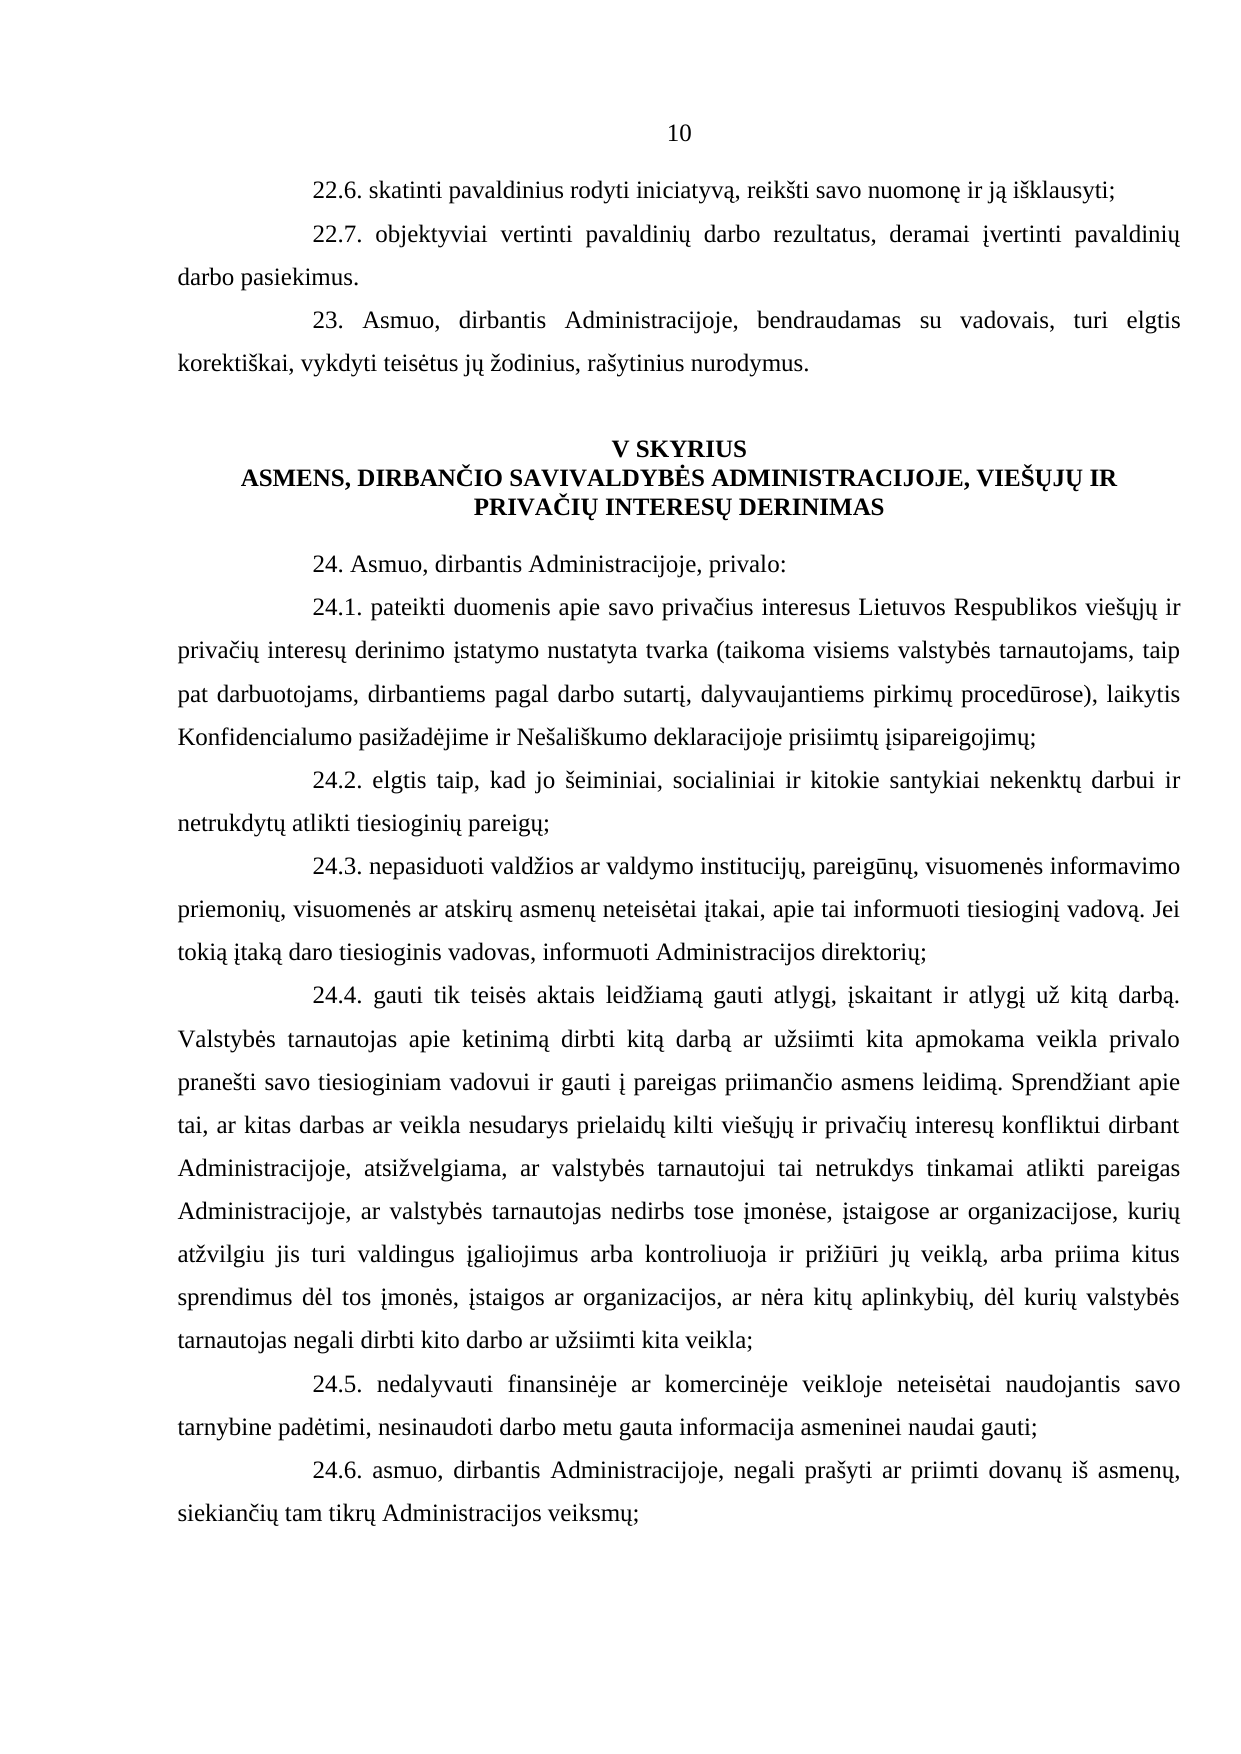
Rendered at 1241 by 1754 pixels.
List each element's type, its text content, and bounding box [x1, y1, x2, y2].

text 24. Asmuo, dirbantis Administracijoje, privalo: [177, 549, 1181, 578]
text 22.6. skatinti pavaldinius rodyti iniciatyvą, reikšti savo nuomonę ir ją išklausyti; [177, 176, 1181, 204]
text V SKYRIUS [177, 434, 1181, 463]
text 24.3. nepasiduoti valdžios ar valdymo institucijų, pareigūnų, visuomenės informavimo priemonių, visuomenės ar atskirų asmenų neteisėtai įtakai, apie tai informuoti tiesioginį vadovą. Jei tokią įtaką daro tiesioginis vadovas, informuoti Administracijos direktorių; [177, 851, 1181, 966]
text ASMENS, DIRBANČIO SAVIVALDYBĖS ADMINISTRACIJOJE, VIEŠŲJŲ IR PRIVAČIŲ INTERESŲ DERINIMAS [177, 463, 1181, 521]
text 24.4. gauti tik teisės aktais leidžiamą gauti atlygį, įskaitant ir atlygį už kitą darbą. Valstybės tarnautojas apie ketinimą dirbti kitą darbą ar užsiimti kita apmokama veikla privalo pranešti savo tiesioginiam vadovui ir gauti į pareigas priimančio asmens leidimą. Sprendžiant apie tai, ar kitas darbas ar veikla nesudarys prielaidų kilti viešųjų ir privačių interesų konfliktui dirbant Administracijoje, atsižvelgiama, ar valstybės tarnautojui tai netrukdys tinkamai atlikti pareigas Administracijoje, ar valstybės tarnautojas nedirbs tose įmonėse, įstaigose ar organizacijose, kurių atžvilgiu jis turi valdingus įgaliojimus arba kontroliuoja ir prižiūri jų veiklą, arba priima kitus sprendimus dėl tos įmonės, įstaigos ar organizacijos, ar nėra kitų aplinkybių, dėl kurių valstybės tarnautojas negali dirbti kito darbo ar užsiimti kita veikla; [177, 981, 1181, 1354]
text 22.7. objektyviai vertinti pavaldinių darbo rezultatus, deramai įvertinti pavaldinių darbo pasiekimus. [177, 219, 1181, 291]
text 24.6. asmuo, dirbantis Administracijoje, negali prašyti ar priimti dovanų iš asmenų, siekiančių tam tikrų Administracijos veiksmų; [177, 1455, 1181, 1527]
text 23. Asmuo, dirbantis Administracijoje, bendraudamas su vadovais, turi elgtis korektiškai, vykdyti teisėtus jų žodinius, rašytinius nurodymus. [177, 305, 1181, 377]
text 24.1. pateikti duomenis apie savo privačius interesus Lietuvos Respublikos viešųjų ir privačių interesų derinimo įstatymo nustatyta tvarka (taikoma visiems valstybės tarnautojams, taip pat darbuotojams, dirbantiems pagal darbo sutartį, dalyvaujantiems pirkimų procedūrose), laikytis Konfidencialumo pasižadėjime ir Nešališkumo deklaracijoje prisiimtų įsipareigojimų; [177, 592, 1181, 751]
text 24.5. nedalyvauti finansinėje ar komercinėje veikloje neteisėtai naudojantis savo tarnybine padėtimi, nesinaudoti darbo metu gauta informacija asmeninei naudai gauti; [177, 1369, 1181, 1441]
text 24.2. elgtis taip, kad jo šeiminiai, socialiniai ir kitokie santykiai nekenktų darbui ir netrukdytų atlikti tiesioginių pareigų; [177, 765, 1181, 837]
